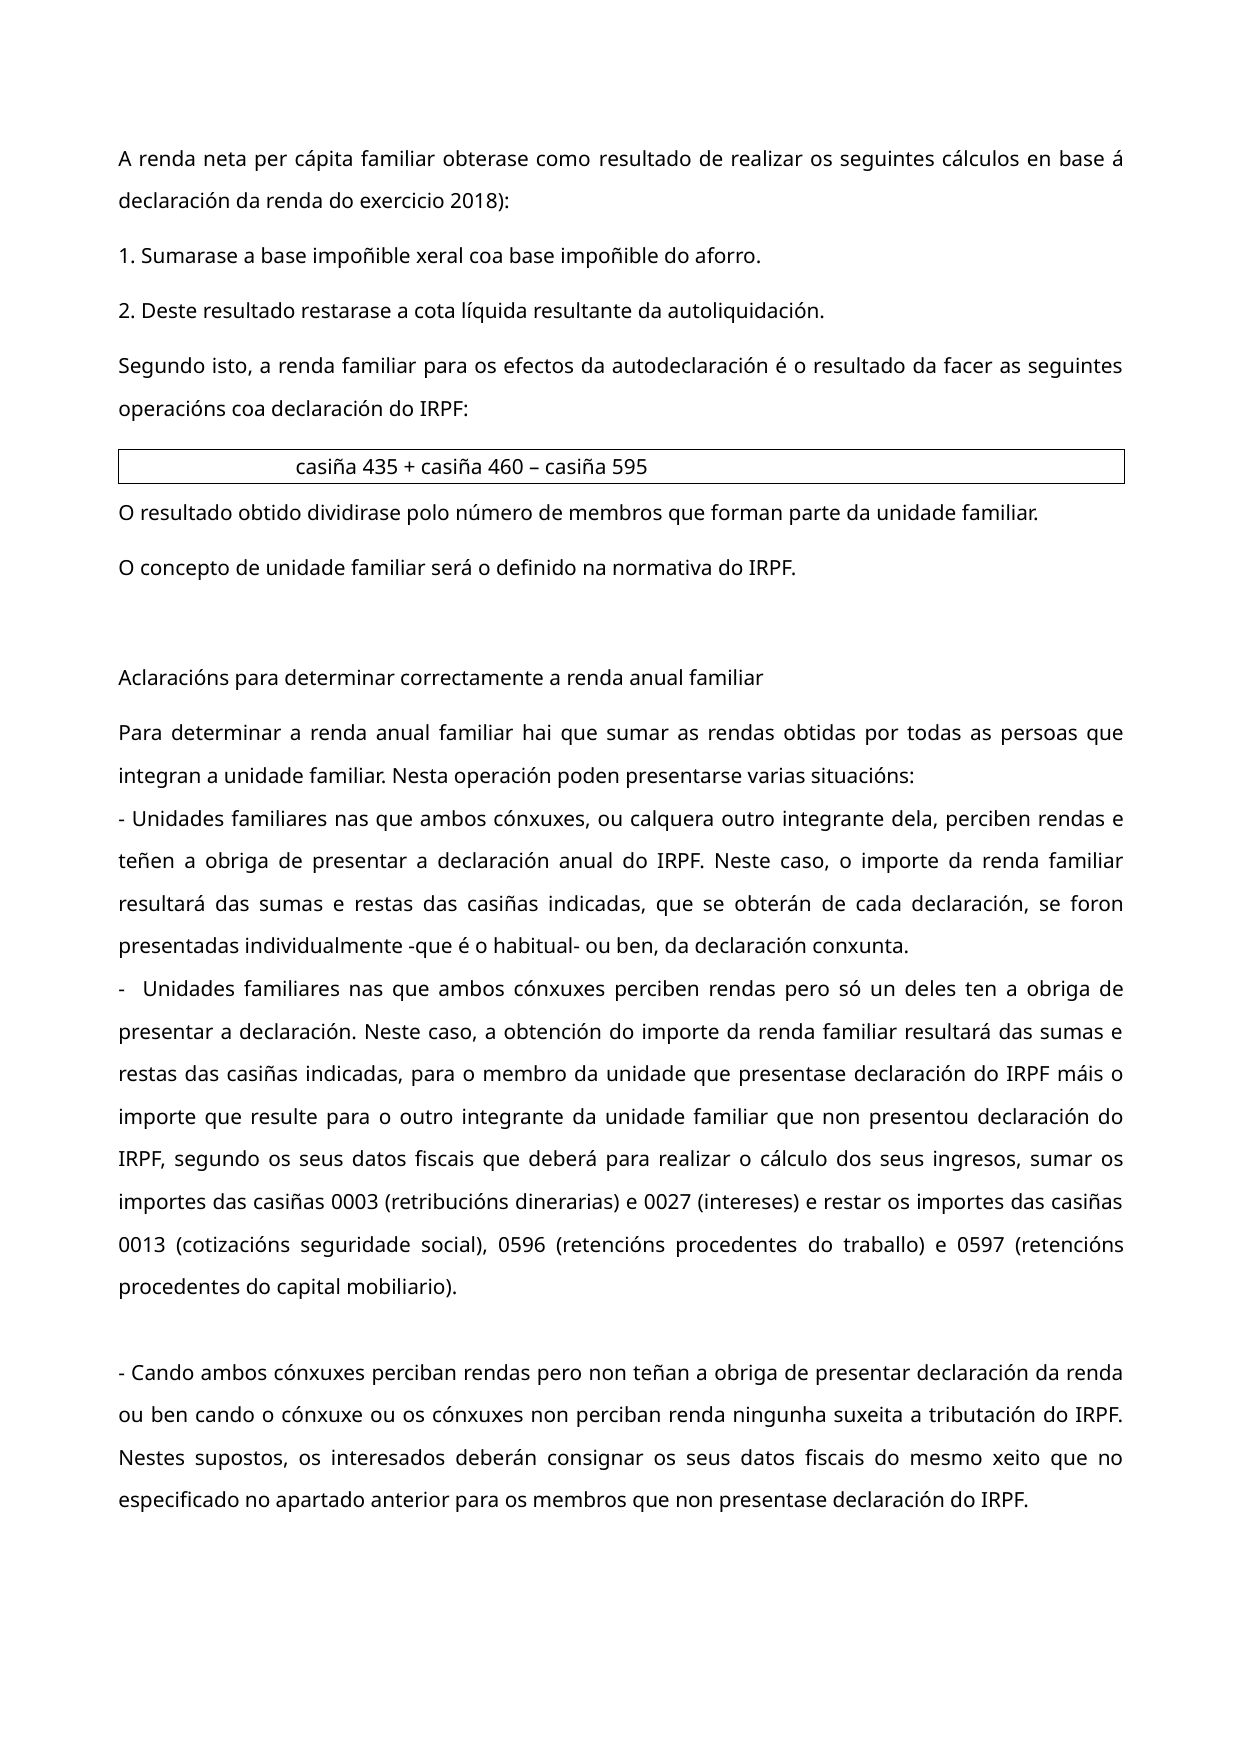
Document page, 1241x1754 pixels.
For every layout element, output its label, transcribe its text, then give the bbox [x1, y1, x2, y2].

text Aclaracións para determinar correctamente a renda anual familiar [118, 663, 1125, 692]
text Segundo isto, a renda familiar para os efectos da autodeclaración é o resultado da facer as seguintes operacións coa declaración do IRPF: [118, 352, 1125, 423]
text 1. Sumarase a base impoñible xeral coa base impoñible do aforro. [118, 241, 1125, 270]
text Para determinar a renda anual familiar hai que sumar as rendas obtidas por todas as persoas que integran a unidade familiar. Nesta operación poden presentarse varias situacións: [118, 718, 1125, 789]
text O resultado obtido dividirase polo número de membros que forman parte da unidade familiar. [118, 498, 1125, 527]
text 2. Deste resultado restarase a cota líquida resultante da autoliquidación. [118, 296, 1125, 325]
text casiña 435 + casiña 460 – casiña 595 [119, 450, 1124, 483]
text A renda neta per cápita familiar obterase como resultado de realizar os seguintes cálculos en base á declaración da renda do exercicio 2018): [118, 144, 1125, 215]
text O concepto de unidade familiar será o definido na normativa do IRPF. [118, 553, 1125, 582]
text - Cando ambos cónxuxes perciban rendas pero non teñan a obriga de presentar declaración da renda ou ben cando o cónxuxe ou os cónxuxes non perciban renda ningunha suxeita a tributación do IRPF. Nestes supostos, os interesados deberán consignar os seus datos fiscais do mesmo xeito que no especificado no apartado anterior para os membros que non presentase declaración do IRPF. [118, 1358, 1125, 1514]
text - Unidades familiares nas que ambos cónxuxes, ou calquera outro integrante dela, perciben rendas e teñen a obriga de presentar a declaración anual do IRPF. Neste caso, o importe da renda familiar resultará das sumas e restas das casiñas indicadas, que se obterán de cada declaración, se foron presentadas individualmente -que é o habitual- ou ben, da declaración conxunta. [118, 804, 1125, 960]
text - Unidades familiares nas que ambos cónxuxes perciben rendas pero só un deles ten a obriga de presentar a declaración. Neste caso, a obtención do importe da renda familiar resultará das sumas e restas das casiñas indicadas, para o membro da unidade que presentase declaración do IRPF máis o importe que resulte para o outro integrante da unidade familiar que non presentou declaración do IRPF, segundo os seus datos fiscais que deberá para realizar o cálculo dos seus ingresos, sumar os importes das casiñas 0003 (retribucións dinerarias) e 0027 (intereses) e restar os importes das casiñas 0013 (cotizacións seguridade social), 0596 (retencións procedentes do traballo) e 0597 (retencións procedentes do capital mobiliario). [118, 974, 1125, 1301]
